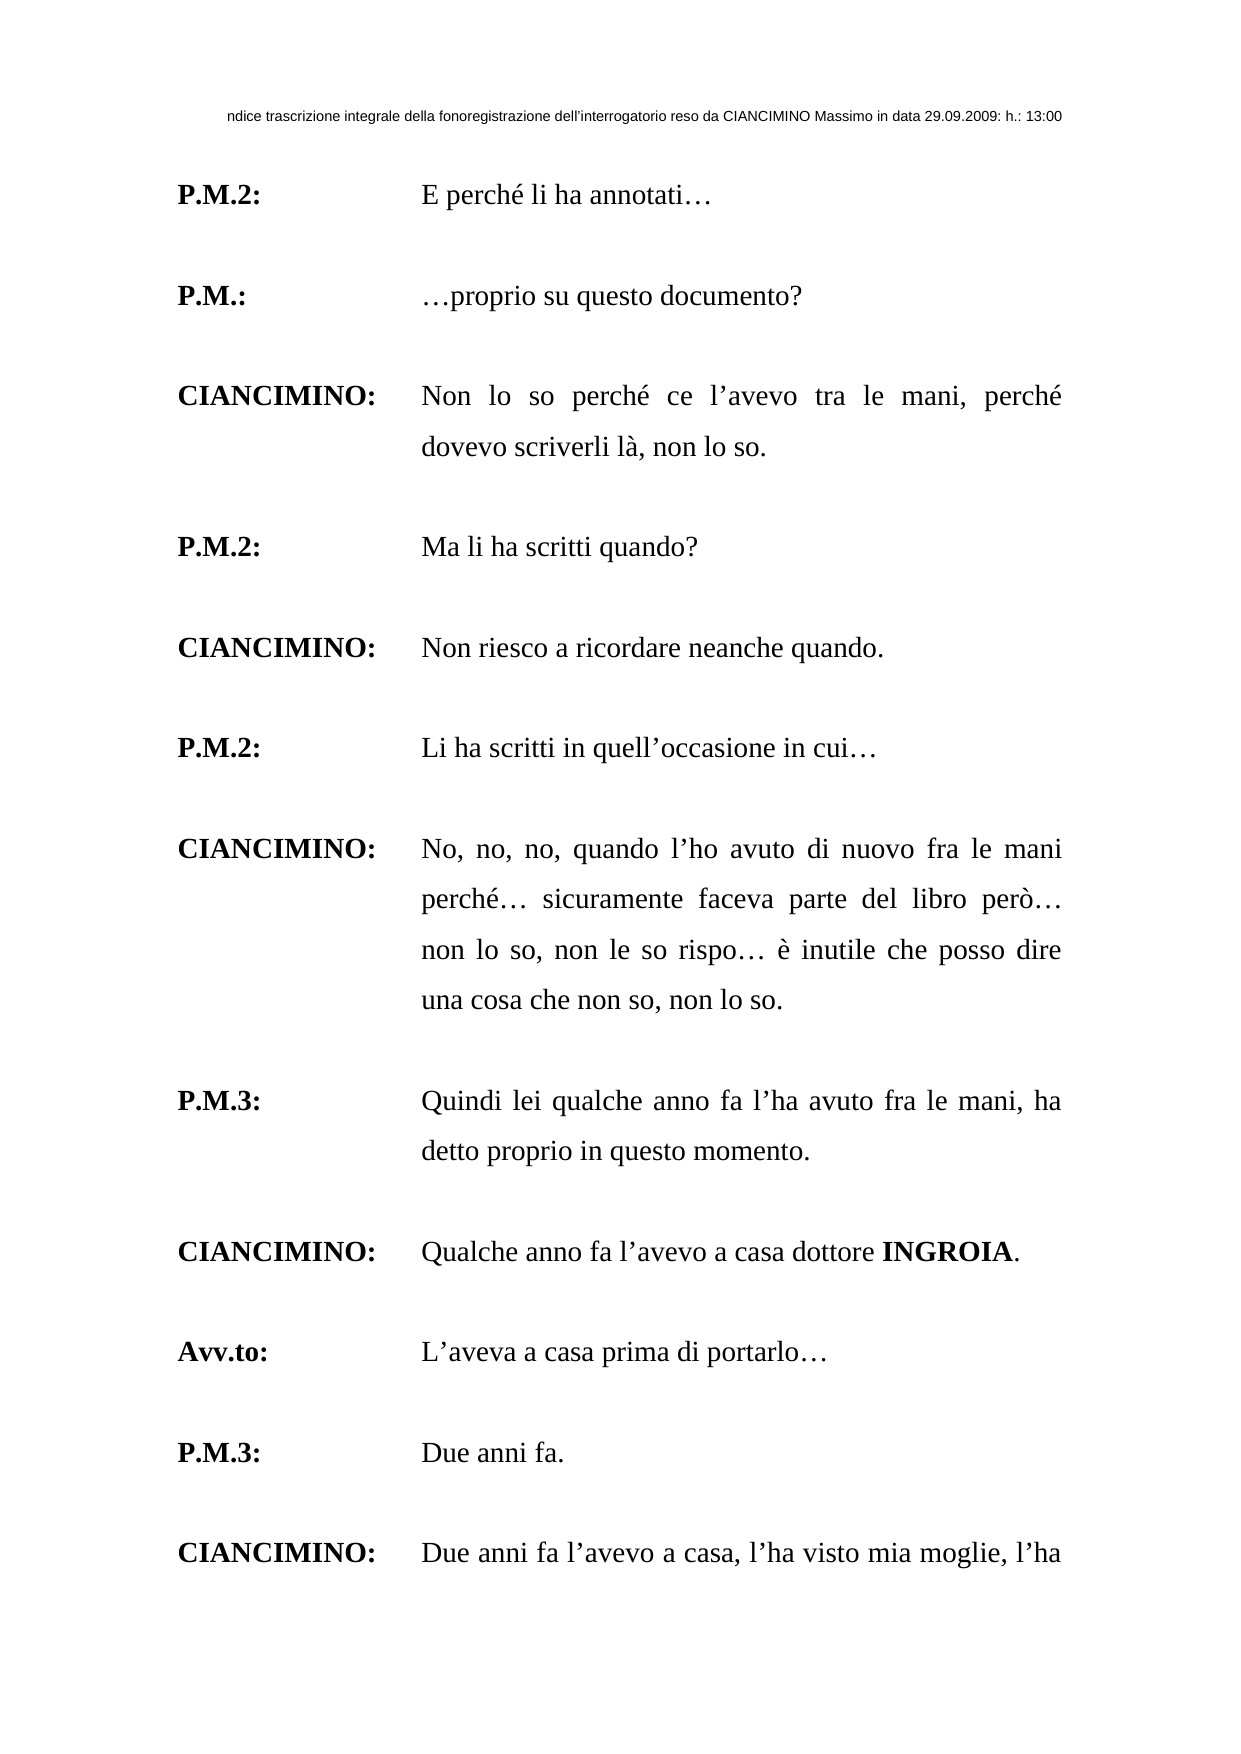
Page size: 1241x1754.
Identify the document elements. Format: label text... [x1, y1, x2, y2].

text P.M.3: Due anni fa. [177, 1435, 1063, 1468]
text Avv.to: L’aveva a casa prima di portarlo… [177, 1334, 1063, 1368]
text CIANCIMINO: No, no, no, quando l’ho avuto di nuovo fra le mani perché… sicuramente faceva parte del libro però… non lo so, non le so rispo… è inutile che posso dire una cosa che non so, non lo so. [177, 831, 1063, 1016]
text P.M.2: Li ha scritti in quell’occasione in cui… [177, 731, 1063, 764]
text CIANCIMINO: Non riesco a ricordare neanche quando. [177, 630, 1063, 663]
text P.M.: …proprio su questo documento? [177, 278, 1063, 311]
text CIANCIMINO: Non lo so perché ce l’avevo tra le mani, perché dovevo scriverli là, non lo so. [177, 378, 1063, 462]
text CIANCIMINO: Qualche anno fa l’avevo a casa dottore INGROIA. [177, 1234, 1063, 1267]
text P.M.2: E perché li ha annotati… [177, 177, 1063, 211]
text P.M.3: Quindi lei qualche anno fa l’ha avuto fra le mani, ha detto proprio in questo momento. [177, 1083, 1063, 1167]
text CIANCIMINO: Due anni fa l’avevo a casa, l’ha visto mia moglie, l’ha [177, 1536, 1063, 1569]
text P.M.2: Ma li ha scritti quando? [177, 529, 1063, 563]
